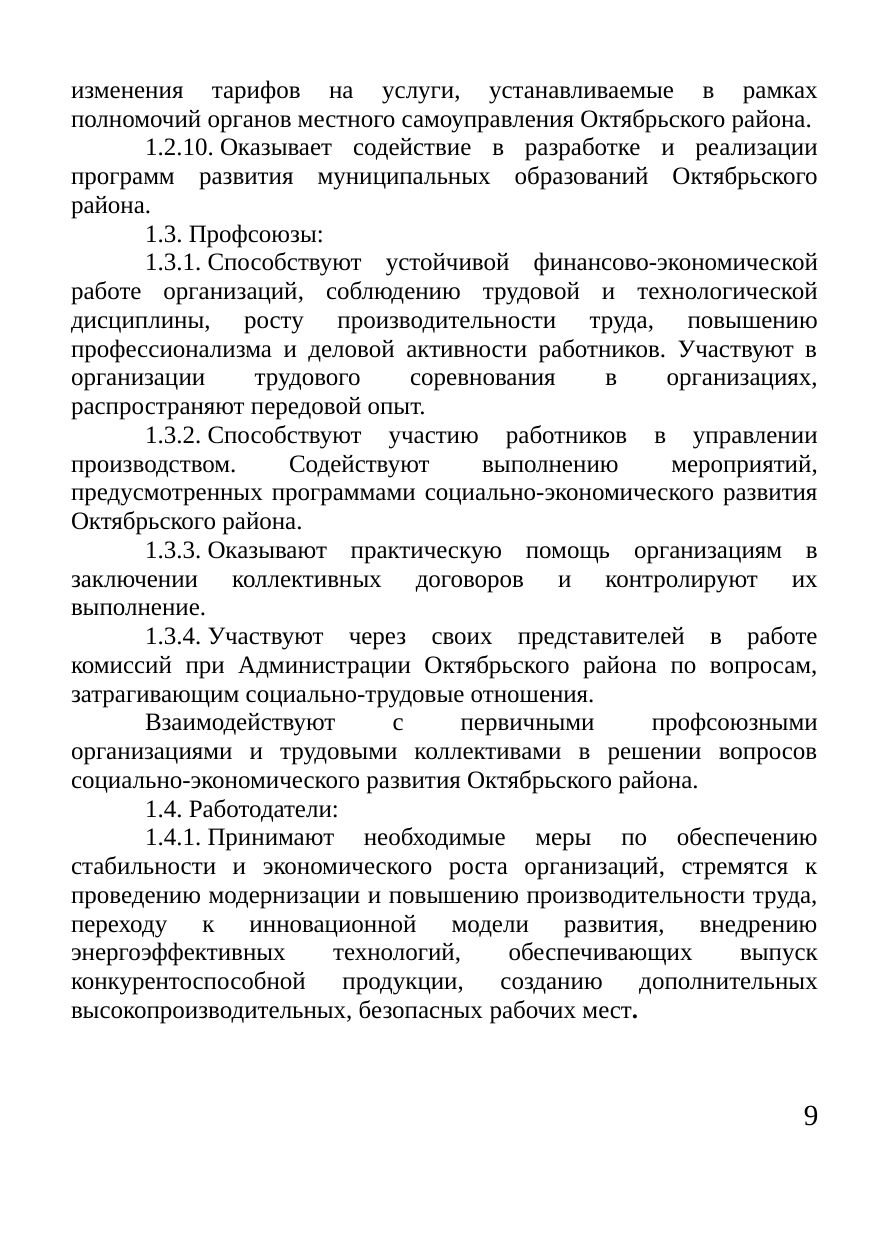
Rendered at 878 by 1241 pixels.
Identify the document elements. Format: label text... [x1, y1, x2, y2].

text 1.3.1. Способствуют устойчивой финансово-экономической работе организаций, соблюдению трудовой и технологической дисциплины, росту производительности труда, повышению профессионализма и деловой активности работников. Участвуют в организации трудового соревнования в организациях, распространяют передовой опыт. [71, 247, 818, 420]
text 1.4. Работодатели: [71, 794, 818, 822]
text 1.3. Профсоюзы: [71, 219, 818, 247]
text 1.3.3. Оказывают практическую помощь организациям в заключении коллективных договоров и контролируют их выполнение. [71, 535, 818, 621]
text 1.2.10. Оказывает содействие в разработке и реализации программ развития муниципальных образований Октябрьского района. [71, 132, 818, 219]
text 1.3.2. Способствуют участию работников в управлении производством. Содействуют выполнению мероприятий, предусмотренных программами социально-экономического развития Октябрьского района. [71, 420, 818, 535]
text изменения тарифов на услуги, устанавливаемые в рамках полномочий органов местного самоуправления Октябрьского района. [71, 75, 818, 132]
text Взаимодействуют с первичными профсоюзными организациями и трудовыми коллективами в решении вопросов социально-экономического развития Октябрьского района. [71, 707, 818, 794]
text 1.4.1. Принимают необходимые меры по обеспечению стабильности и экономического роста организаций, стремятся к проведению модернизации и повышению производительности труда, переходу к инновационной модели развития, внедрению энергоэффективных технологий, обеспечивающих выпуск конкурентоспособной продукции, созданию дополнительных высокопроизводительных, безопасных рабочих мест. [71, 822, 818, 1024]
text 1.3.4. Участвуют через своих представителей в работе комиссий при Администрации Октябрьского района по вопросам, затрагивающим социально-трудовые отношения. [71, 621, 818, 707]
